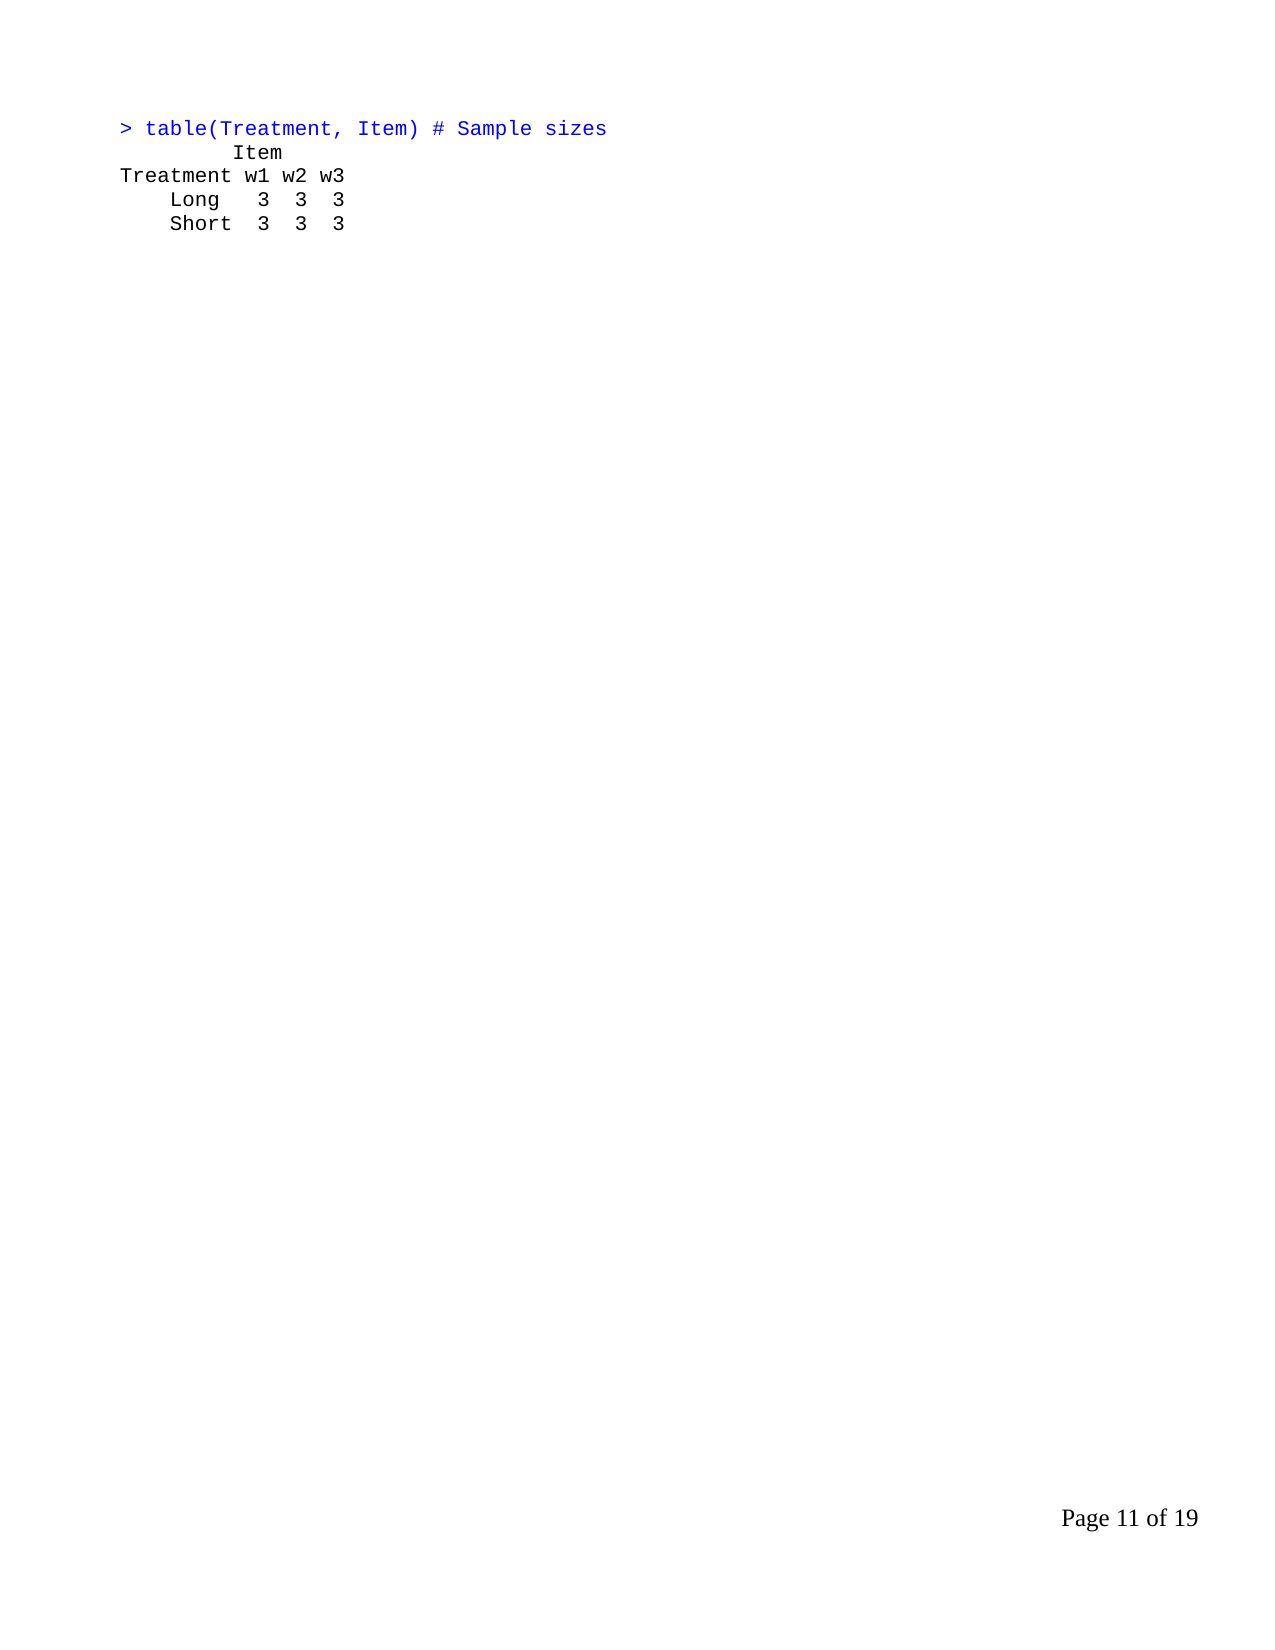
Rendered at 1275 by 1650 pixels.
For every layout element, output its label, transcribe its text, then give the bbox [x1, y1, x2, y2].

text Item [119, 142, 1242, 165]
text Short 3 3 3 [119, 213, 1242, 236]
text > table(Treatment, Item) # Sample sizes [119, 118, 1242, 142]
text Long 3 3 3 [119, 189, 1242, 213]
text Treatment w1 w2 w3 [119, 165, 1242, 189]
